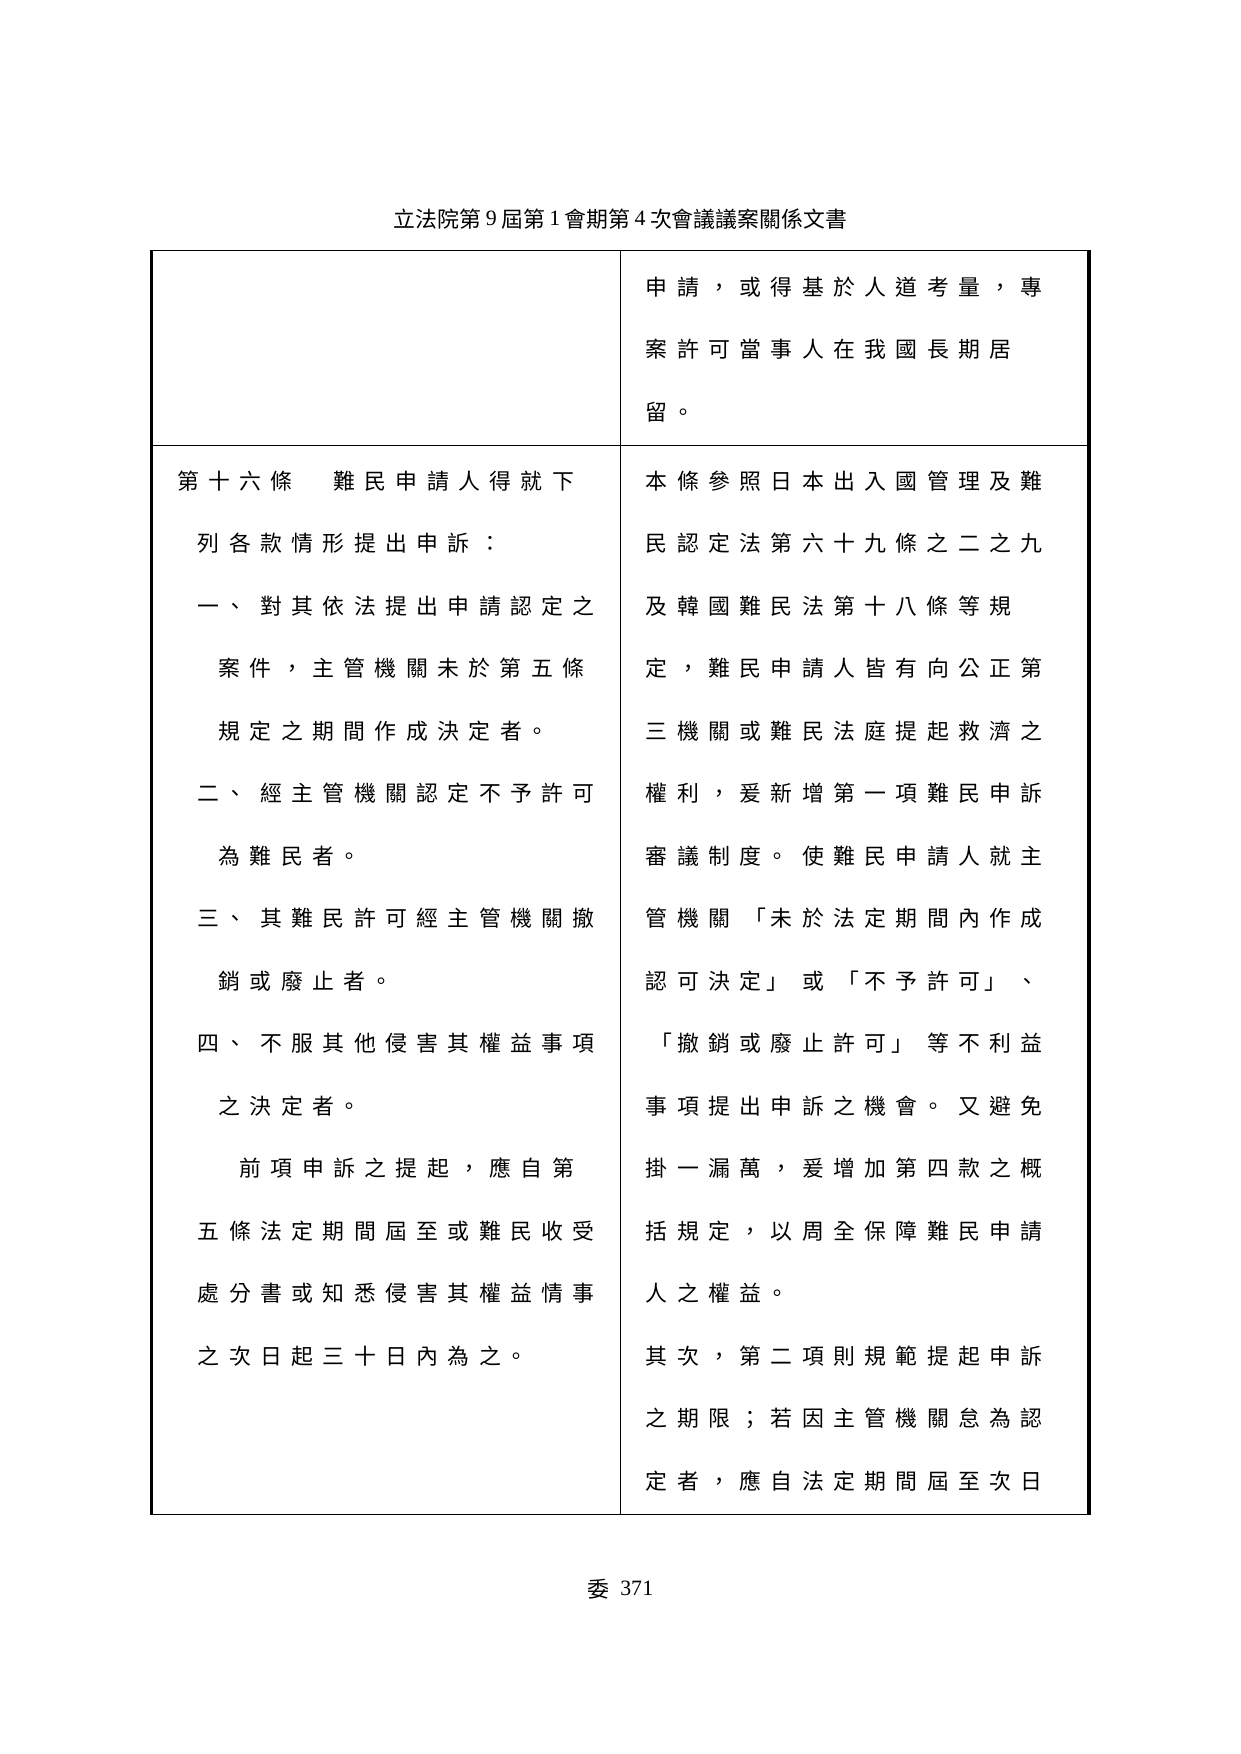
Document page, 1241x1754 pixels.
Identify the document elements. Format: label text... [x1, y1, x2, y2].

table_cell 本條參照日本出入國管理及難民認定法第六十九條之二之九及韓國難民法第十八條等規定，難民申請人皆有向公正第三機關或難民法庭提起救濟之權利，爰新增第一項難民申訴審議制度。使難民申請人就主管機關「未於法定期間內作成認可決定」或「不予許可」、「撤銷或廢止許可」等不利益事項提出申訴之機會。又避免掛一漏萬，爰增加第四款之概括規定，以周全保障難民申請人之權益。 其次，第二項則規範提起申訴之期限；若因主管機關怠為認定者，應自法定期間屆至次日 [621, 446, 1087, 1514]
table_cell 申請，或得基於人道考量，專案許可當事人在我國長期居留。 [621, 251, 1087, 444]
table_cell 第十六條 難民申請人得就下列各款情形提出申訴： 一、對其依法提出申請認定之案件，主管機關未於第五條規定之期間作成決定者。 二、經主管機關認定不予許可為難民者。 三、其難民許可經主管機關撤銷或廢止者。 四、不服其他侵害其權益事項之決定者。 前項申訴之提起，應自第五條法定期間屆至或難民收受處分書或知悉侵害其權益情事之次日起三十日內為之。 [153, 446, 620, 1514]
table_cell [153, 251, 620, 444]
